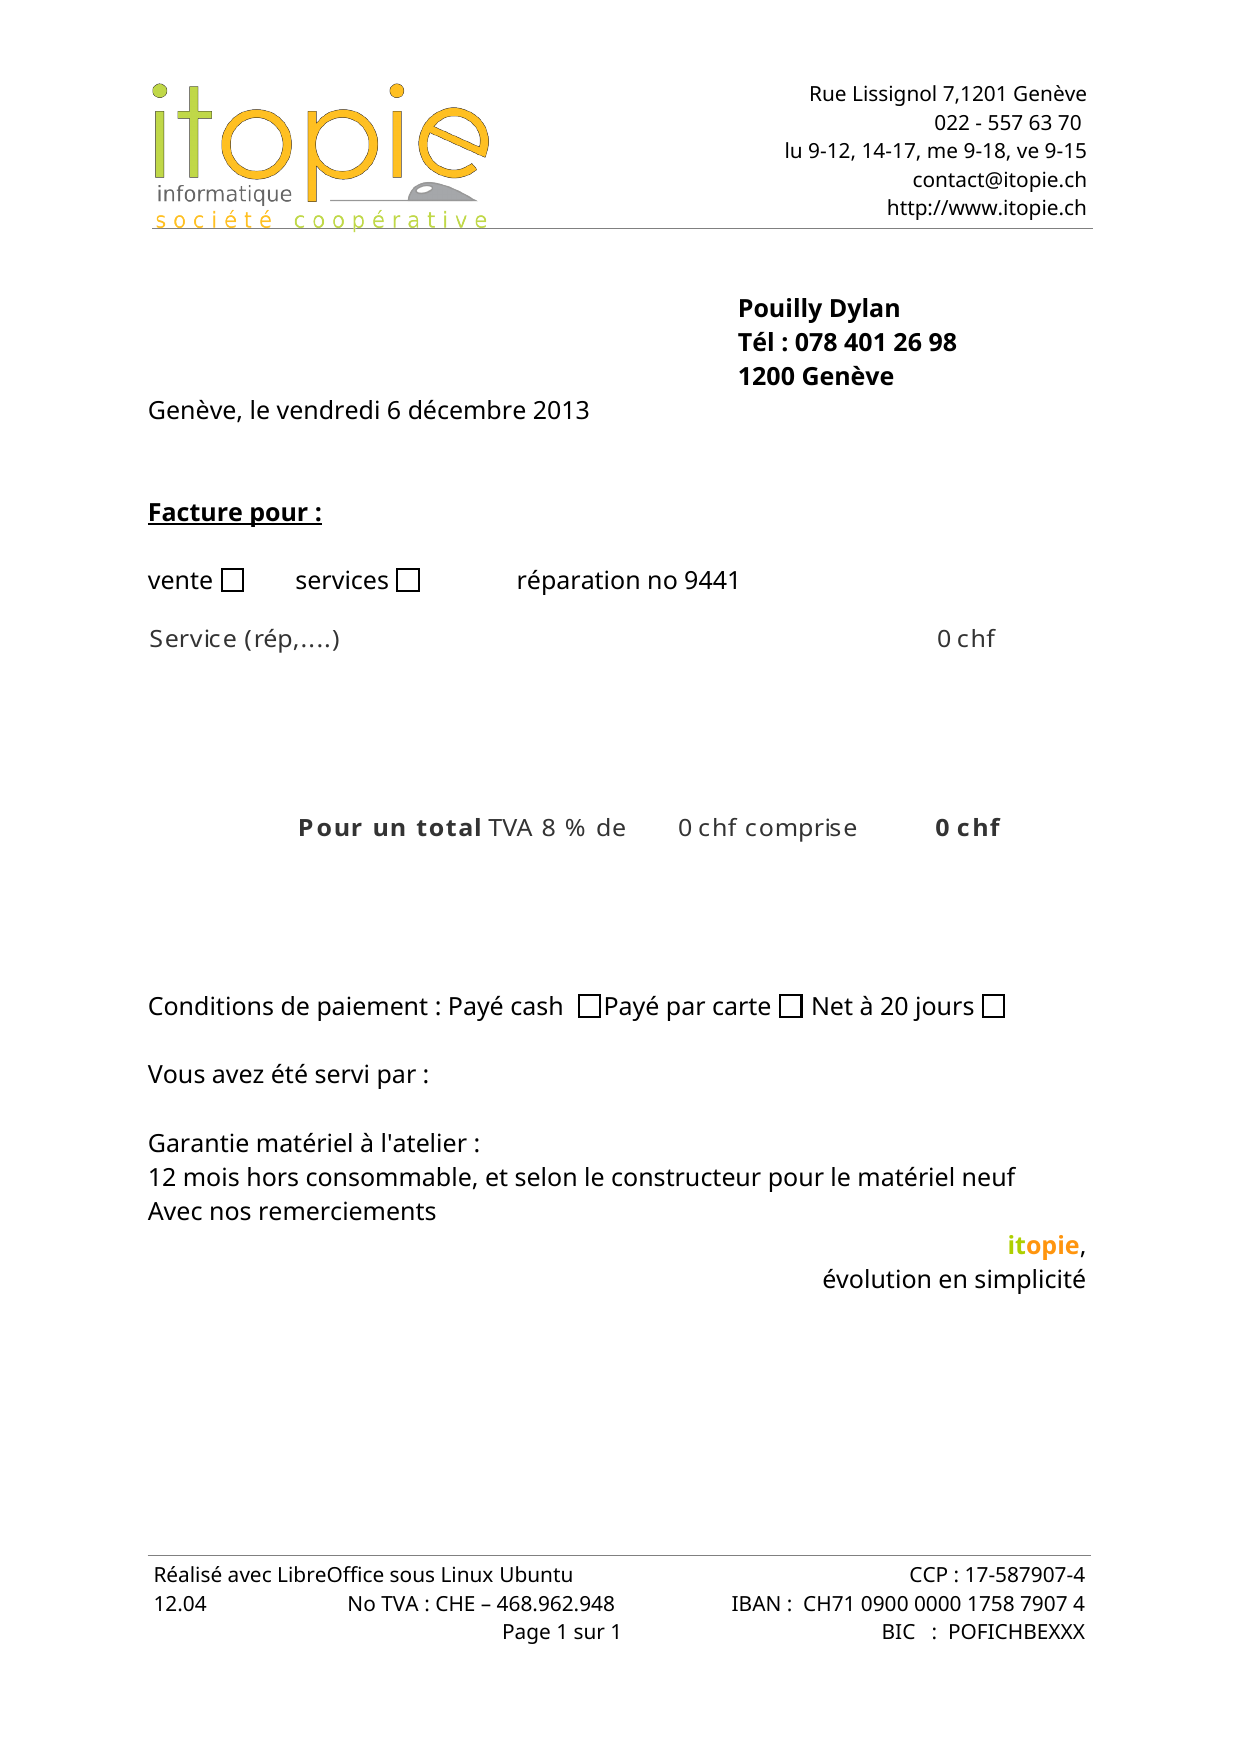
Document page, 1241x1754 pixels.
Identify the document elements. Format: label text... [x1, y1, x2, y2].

text Vous avez été servi par : [148, 1057, 1093, 1091]
text Tél : 078 401 26 98 [148, 324, 1093, 358]
text évolution en simplicité [148, 1262, 1093, 1296]
text 1200 Genève [148, 358, 1093, 392]
text Facture pour : [148, 495, 1093, 529]
text Pouilly Dylan [148, 290, 1093, 324]
text vente services réparation no 9441 [148, 563, 1093, 597]
text itopie, [148, 1227, 1093, 1262]
text Conditions de paiement : Payé cash Payé par carte Net à 20 jours [148, 989, 1093, 1023]
picture [138, 72, 500, 244]
text Genève, le vendredi 6 décembre 2013 [148, 392, 1093, 427]
text 12 mois hors consommable, et selon le constructeur pour le matériel neuf [148, 1159, 1093, 1193]
text Garantie matériel à l'atelier : [148, 1125, 1093, 1159]
text Avec nos remerciements [148, 1193, 1093, 1227]
